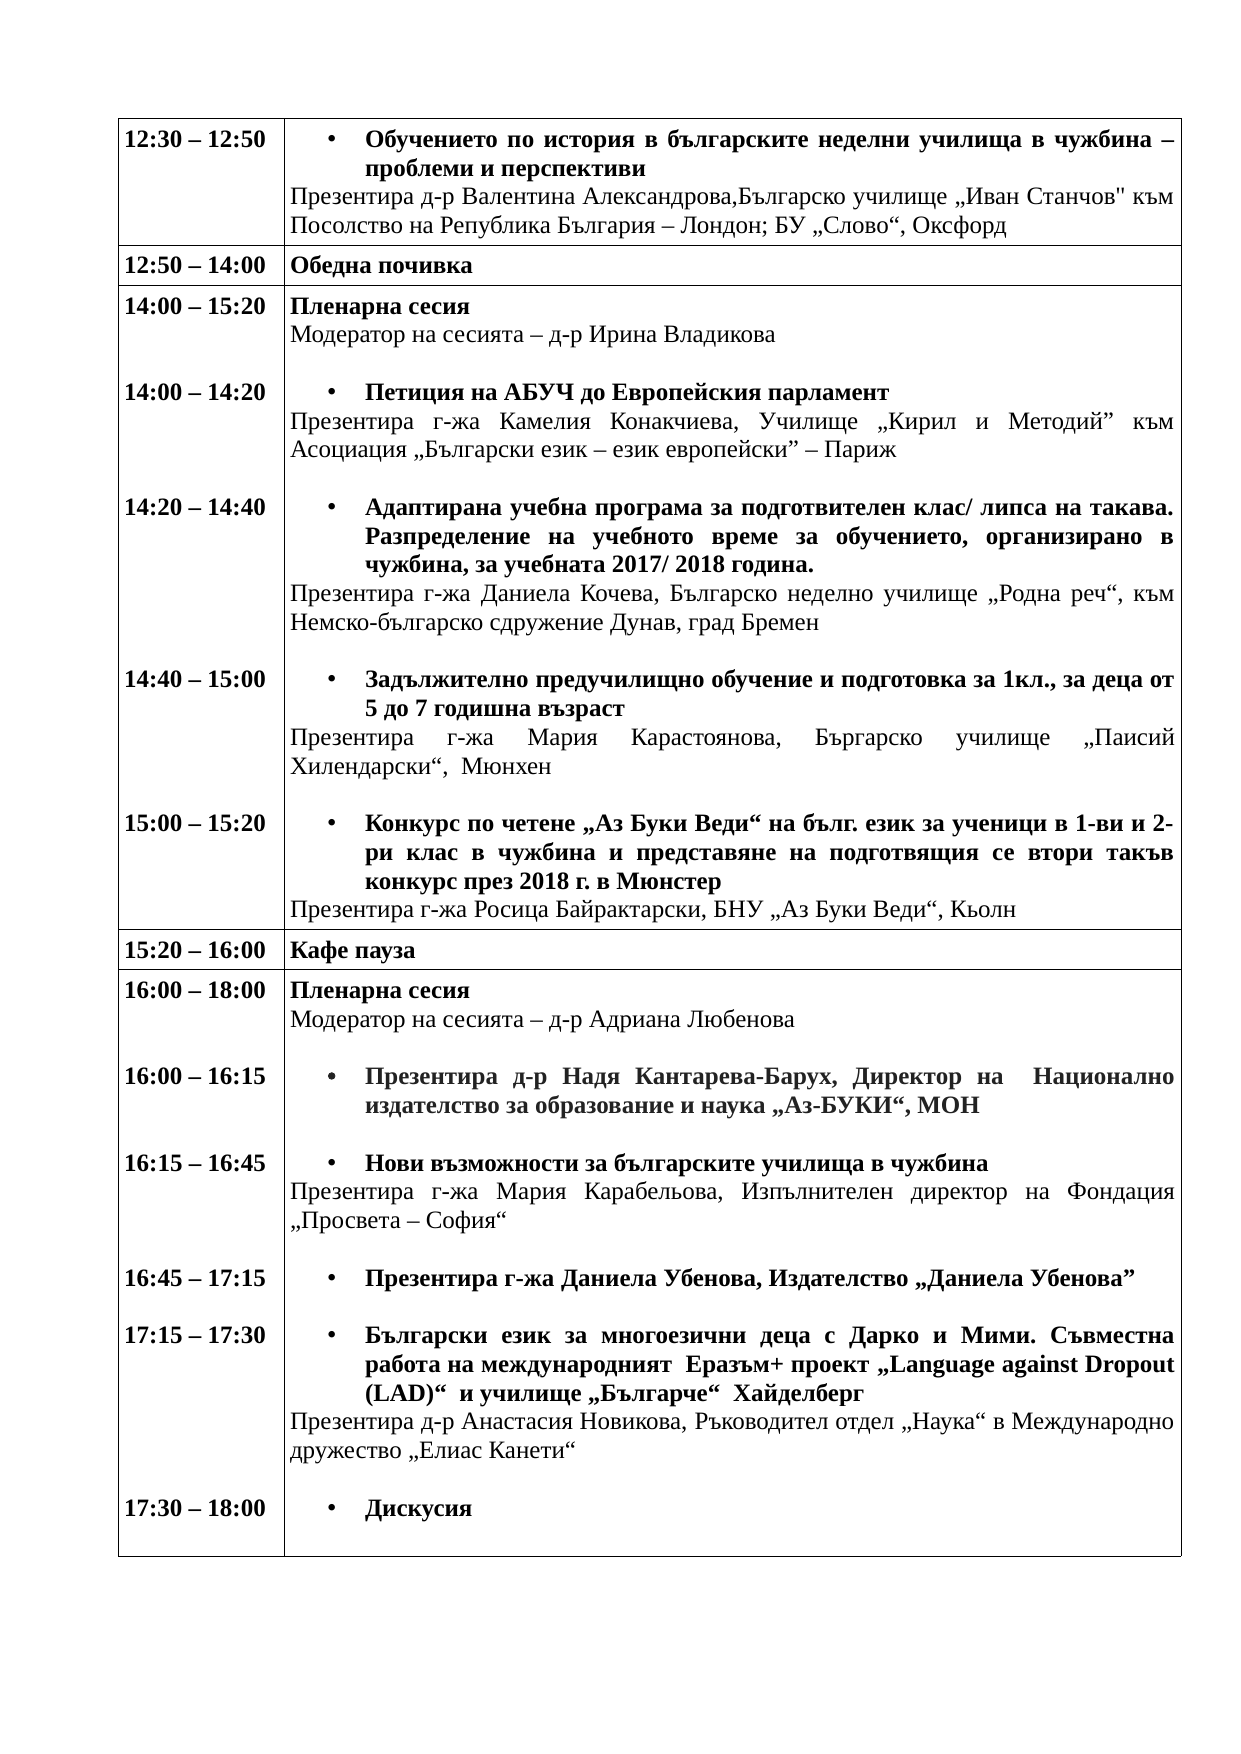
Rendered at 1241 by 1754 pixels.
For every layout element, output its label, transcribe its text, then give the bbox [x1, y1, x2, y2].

table_cell Пленарна сесия Модератор на сесията – д-р Ирина Владикова Петиция на АБУЧ до Европейския парламент Презентира г-жа Камелия Конакчиева, Училище „Кирил и Методий” към Асоциация „Български език – език европейски” – Париж Адаптирана учебна програма за подготвителен клас/ липса на такава. Разпределение на учебното време за обучението, организирано в чужбина, за учебната 2017/ 2018 година. Презентира г-жа Даниела Кочева, Българско неделно училище „Родна реч“, към Немско-българско сдружение Дунав, град Бремен Задължително предучилищно обучение и подготовка за 1кл., за деца от 5 до 7 годишна възраст Презентира г-жа Мария Карастоянова, Бъргарско училище „Паисий Хилендарски“, Мюнхен Конкурс по четене „Аз Буки Веди“ на бълг. език за ученици в 1-ви и 2-ри клас в чужбина и представяне на подготвящия се втори такъв конкурс през 2018 г. в Мюнстер Презентира г-жа Росица Байрактарски, БНУ „Аз Буки Веди“, Кьолн [285, 286, 1181, 929]
table_cell 16:00 – 18:00 16:00 – 16:15 16:15 – 16:45 16:45 – 17:15 17:15 – 17:30 17:30 – 18:00 [119, 970, 284, 1556]
table_cell 14:00 – 15:20 14:00 – 14:20 14:20 – 14:40 14:40 – 15:00 15:00 – 15:20 [119, 286, 284, 929]
table_cell 12:30 – 12:50 [119, 119, 284, 245]
table_cell 12:50 – 14:00 [119, 246, 284, 285]
table_cell 15:20 – 16:00 [119, 930, 284, 969]
table_cell Кафе пауза [285, 930, 1181, 969]
table_cell Пленарна сесия Модератор на сесията – г-жа Маргарита Русанова Презентира г-жа Наталия Михалевска, директор на дирекция „Образование на българите зад граница и училищна мрежа“, МОН Дискусия Адаптираните учебни програми и ДОС по български език в контекста на изучаване на български език като втори/чужд (нива А1и В2) Презентира г-жа Галина Иванова-Кумбаро, Българско училище „Кирил и Методий” към Български културен център „Кирил и Методий” – Никозия Несъвместимост на нормите за професионална квалификация на учителите в България и Германия като спънка пред въвеждането на българския език като чужд Презентира доц. д-р Благовест Златанов, Хайделбергски уневерситет Обучението по история в българските неделни училища в чужбина – проблеми и перспективи Презентира д-р Валентина Александрова,Българско училище „Иван Станчов" към Посолство на Република България – Лондон; БУ „Слово“, Оксфорд [285, 119, 1181, 245]
table_cell Пленарна сесия Модератор на сесията – д-р Адриана Любенова Презентира д-р Надя Кантарева-Барух, Директор на Национално издателство за образование и наука „Аз-БУКИ“, МОН Нови възможности за българските училища в чужбина Презентира г-жа Мария Карабельова, Изпълнителен директор на Фондация „Просвета – София“ Презентира г-жа Даниела Убенова, Издателство „Даниела Убенова” Български език за многоезични деца с Дарко и Мими. Съвместна работа на международният Еразъм+ проект „Language against Dropout (LAD)“ и училище „Българче“ Хайделберг Презентира д-р Анастасия Новикова, Ръководител отдел „Наука“ в Международно дружество „Елиас Канети“ Дискусия [285, 970, 1181, 1556]
table_cell Обедна почивка [285, 246, 1181, 285]
